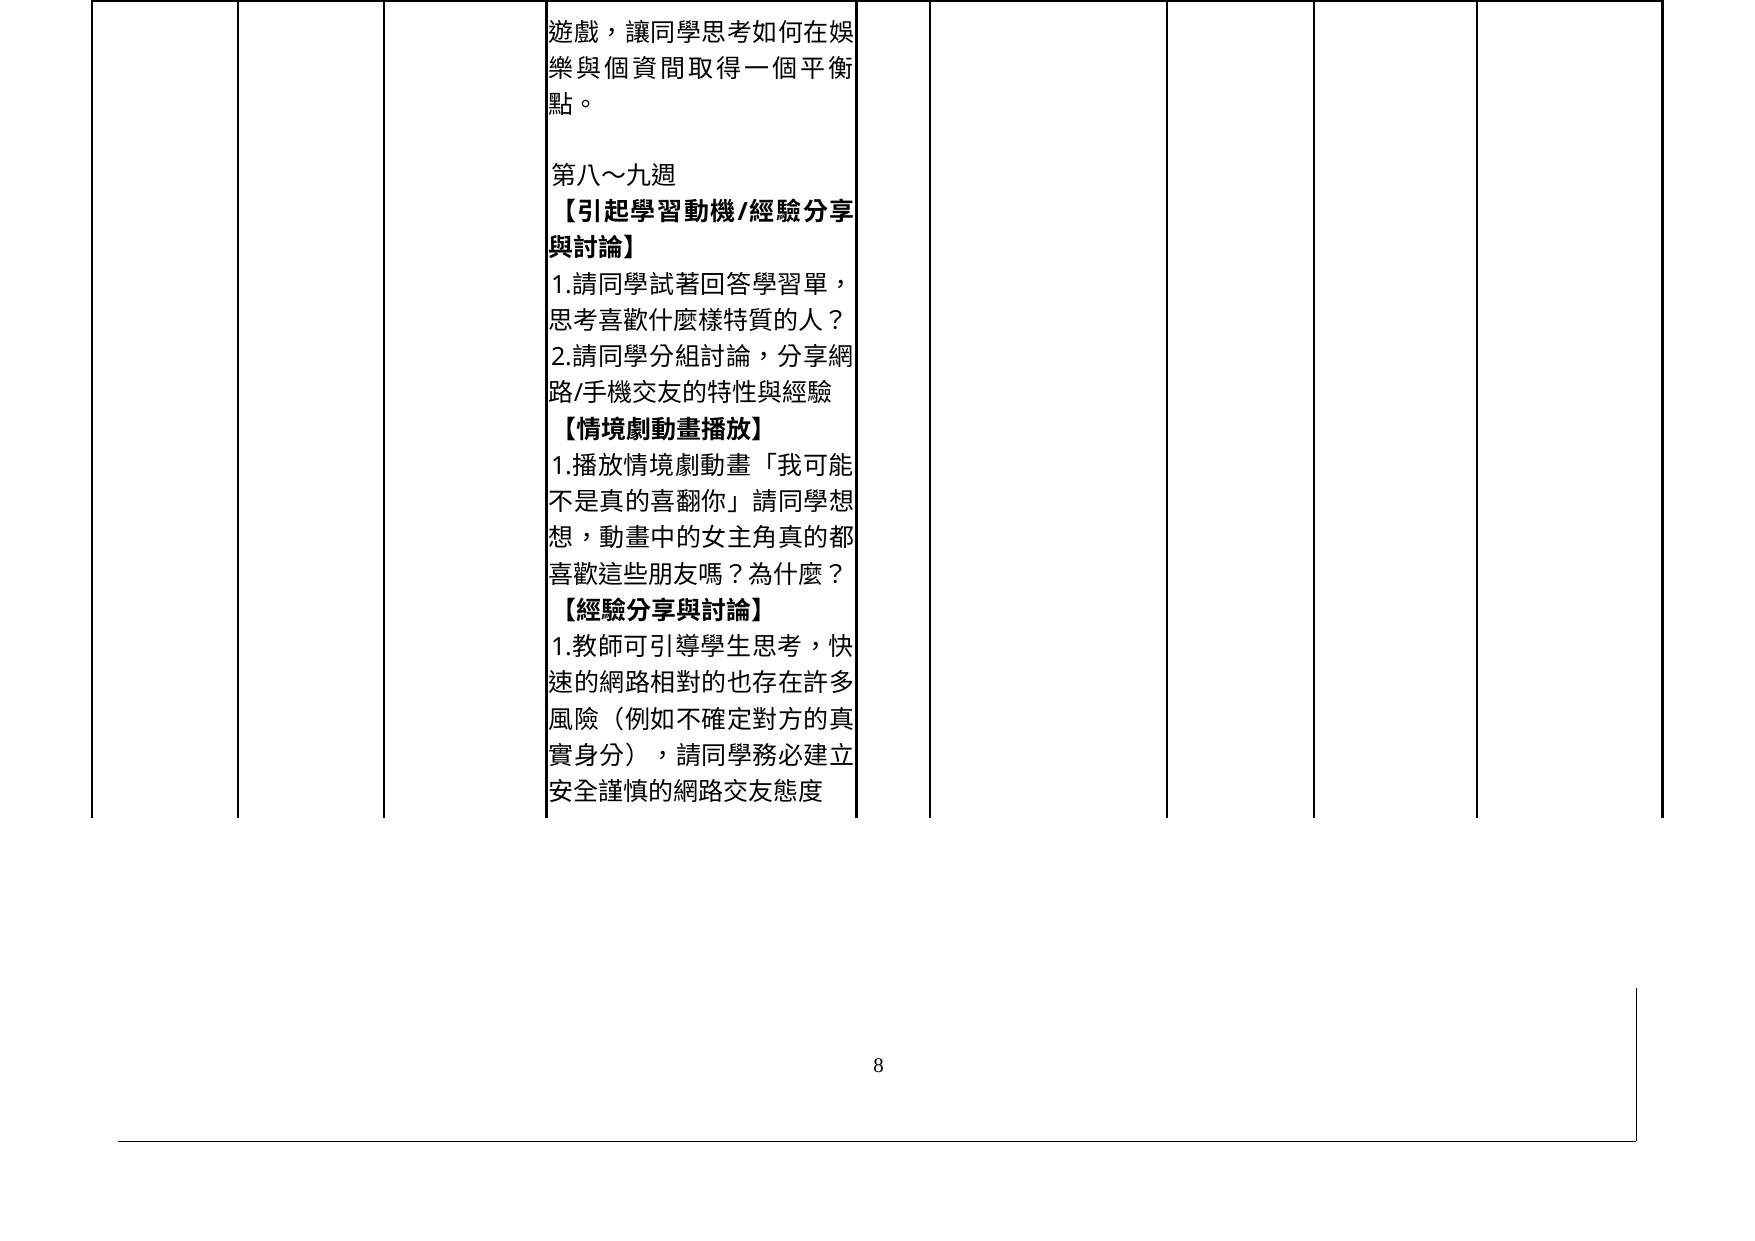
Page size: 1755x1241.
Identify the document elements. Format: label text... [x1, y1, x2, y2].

table_cell [239, 2, 383, 818]
table_cell [385, 2, 545, 818]
table_cell 遊戲，讓同學思考如何在娛樂與個資間取得一個平衡點。 第八～九週 【引起學習動機/經驗分享與討論】 1.請同學試著回答學習單，思考喜歡什麼樣特質的人？ 2.請同學分組討論，分享網路/手機交友的特性與經驗 【情境劇動畫播放】 1.播放情境劇動畫「我可能不是真的喜翻你」請同學想想，動畫中的女主角真的都喜歡這些朋友嗎？為什麼？ 【經驗分享與討論】 1.教師可引導學生思考，快速的網路相對的也存在許多風險（例如不確定對方的真實身分），請同學務必建立安全謹慎的網路交友態度 [548, 2, 855, 818]
table_cell [1315, 2, 1476, 818]
table_cell [93, 2, 237, 818]
table_cell [1168, 2, 1313, 818]
table_cell [1478, 2, 1661, 818]
table_cell [858, 2, 929, 818]
table_cell [931, 2, 1166, 818]
